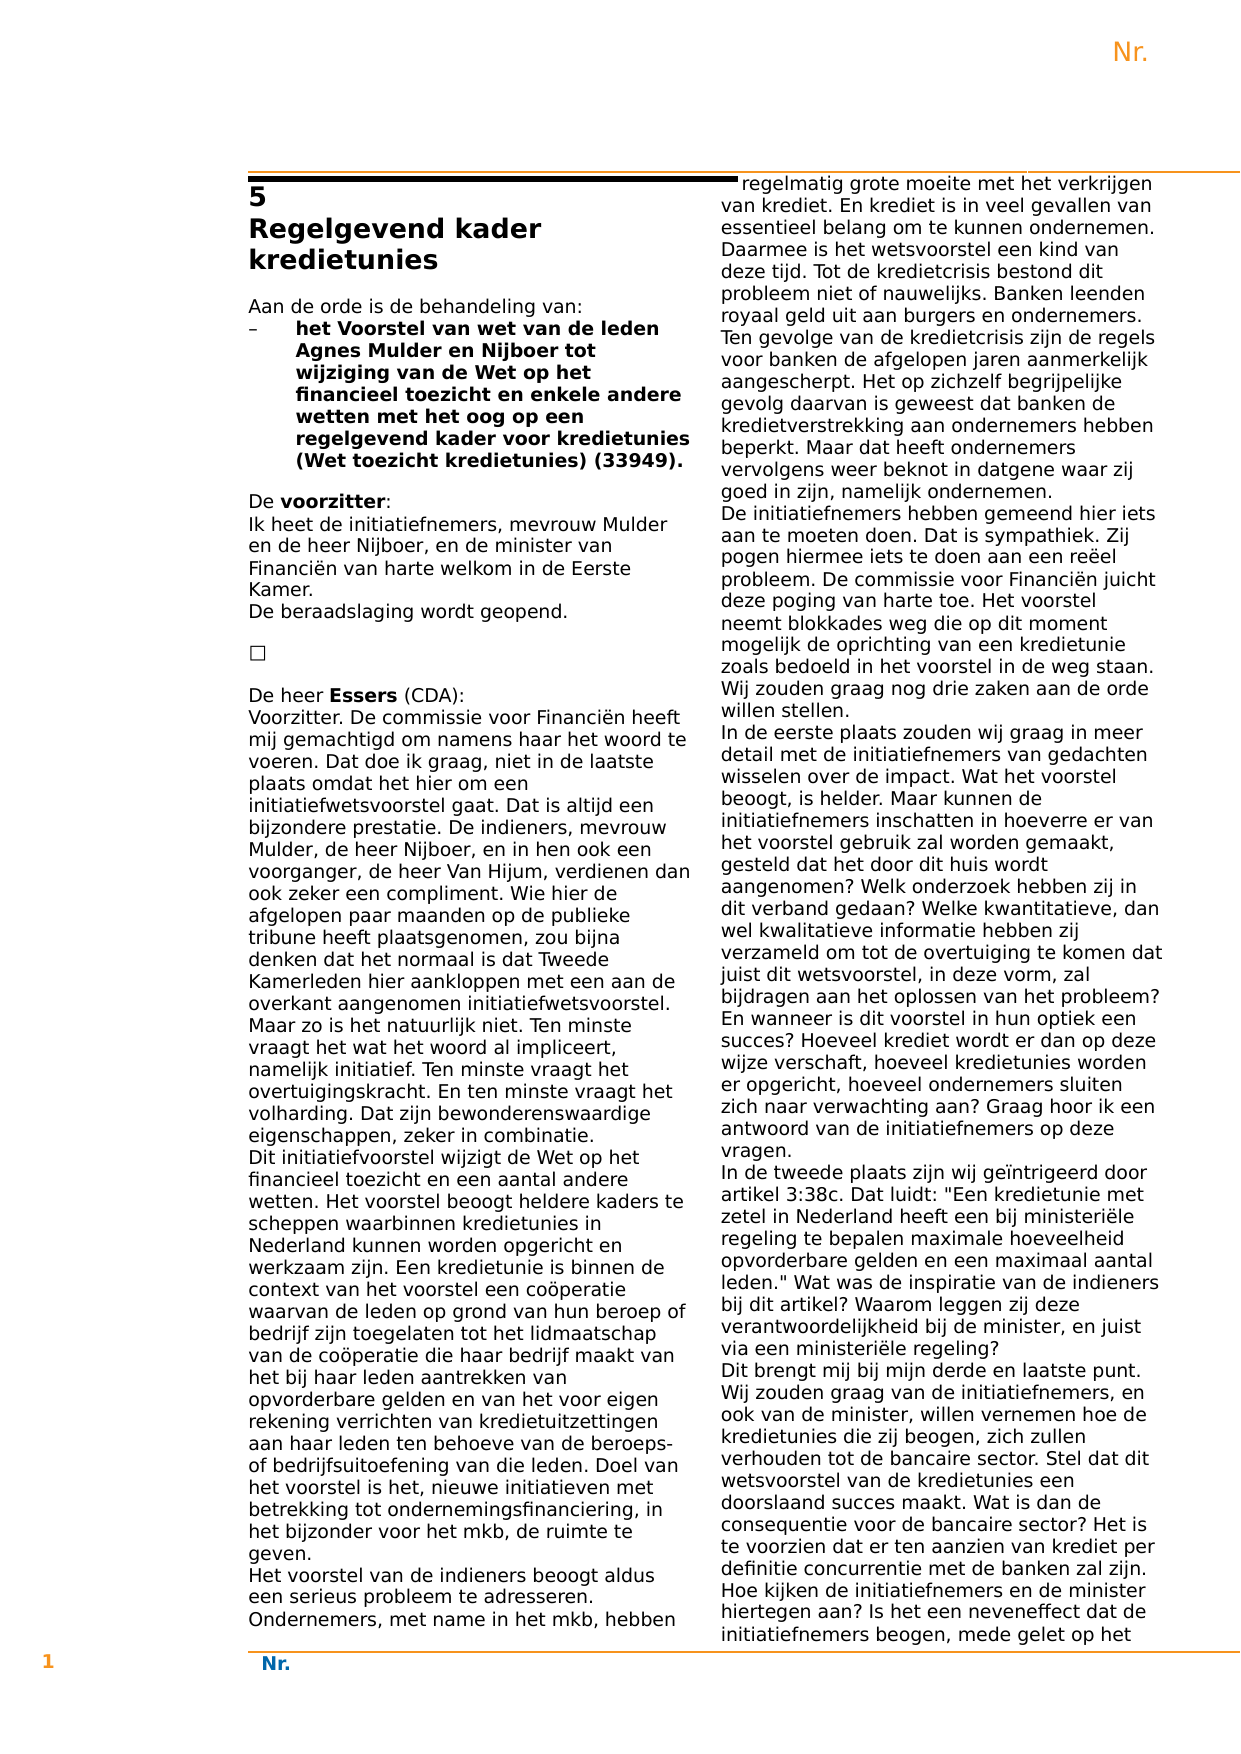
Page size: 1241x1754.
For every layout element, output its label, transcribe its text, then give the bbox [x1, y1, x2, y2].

text In de tweede plaats zijn wij geïntrigeerd door artikel 3:38c. Dat luidt: "Een kredietunie met zetel in Nederland heeft een bij ministeriële regeling te bepalen maximale hoeveelheid opvorderbare gelden en een maximaal aantal leden." Wat was de inspiratie van de indieners bij dit artikel? Waarom leggen zij deze verantwoordelijkheid bij de minister, en juist via een ministeriële regeling? [721, 1162, 1163, 1360]
text De beraadslaging wordt geopend. [248, 601, 691, 623]
text Aan de orde is de behandeling van: [248, 296, 691, 318]
text In de eerste plaats zouden wij graag in meer detail met de initiatiefnemers van gedachten wisselen over de impact. Wat het voorstel beoogt, is helder. Maar kunnen de initiatiefnemers inschatten in hoeverre er van het voorstel gebruik zal worden gemaakt, gesteld dat het door dit huis wordt aangenomen? Welk onderzoek hebben zij in dit verband gedaan? Welke kwantitatieve, dan wel kwalitatieve informatie hebben zij verzameld om tot de overtuiging te komen dat juist dit wetsvoorstel, in deze vorm, zal bijdragen aan het oplossen van het probleem? En wanneer is dit voorstel in hun optiek een succes? Hoeveel krediet wordt er dan op deze wijze verschaft, hoeveel kredietunies worden er opgericht, hoeveel ondernemers sluiten zich naar verwachting aan? Graag hoor ik een antwoord van de initiatiefnemers op deze vragen. [721, 722, 1163, 1162]
list het Voorstel van wet van de leden Agnes Mulder en Nijboer tot wijziging van de Wet op het financieel toezicht en enkele andere wetten met het oog op een regelgevend kader voor kredietunies (Wet toezicht kredietunies) (33949). [248, 318, 691, 471]
title 5 Regelgevend kader kredietunies [248, 182, 691, 276]
text Dit initiatiefvoorstel wijzigt de Wet op het financieel toezicht en een aantal andere wetten. Het voorstel beoogt heldere kaders te scheppen waarbinnen kredietunies in Nederland kunnen worden opgericht en werkzaam zijn. Een kredietunie is binnen de context van het voorstel een coöperatie waarvan de leden op grond van hun beroep of bedrijf zijn toegelaten tot het lidmaatschap van de coöperatie die haar bedrijf maakt van het bij haar leden aantrekken van opvorderbare gelden en van het voor eigen rekening verrichten van kredietuitzettingen aan haar leden ten behoeve van de beroeps- of bedrijfsuitoefening van die leden. Doel van het voorstel is het, nieuwe initiatieven met betrekking tot ondernemingsfinanciering, in het bijzonder voor het mkb, de ruimte te geven. [248, 1147, 691, 1564]
text De heer Essers (CDA): [248, 685, 691, 707]
text regelmatig grote moeite met het verkrijgen van krediet. En krediet is in veel gevallen van essentieel belang om te kunnen ondernemen. Daarmee is het wetsvoorstel een kind van deze tijd. Tot de kredietcrisis bestond dit probleem niet of nauwelijks. Banken leenden royaal geld uit aan burgers en ondernemers. Ten gevolge van de kredietcrisis zijn de regels voor banken de afgelopen jaren aanmerkelijk aangescherpt. Het op zichzelf begrijpelijke gevolg daarvan is geweest dat banken de kredietverstrekking aan ondernemers hebben beperkt. Maar dat heeft ondernemers vervolgens weer beknot in datgene waar zij goed in zijn, namelijk ondernemen. [721, 173, 1163, 502]
text De voorzitter: [248, 491, 691, 513]
text Ik heet de initiatiefnemers, mevrouw Mulder en de heer Nijboer, en de minister van Financiën van harte welkom in de Eerste Kamer. [248, 513, 691, 601]
text De initiatiefnemers hebben gemeend hier iets aan te moeten doen. Dat is sympathiek. Zij pogen hiermee iets te doen aan een reëel probleem. De commissie voor Financiën juicht deze poging van harte toe. Het voorstel neemt blokkades weg die op dit moment mogelijk de oprichting van een kredietunie zoals bedoeld in het voorstel in de weg staan. Wij zouden graag nog drie zaken aan de orde willen stellen. [721, 502, 1163, 722]
text Het voorstel van de indieners beoogt aldus een serieus probleem te adresseren. Ondernemers, met name in het mkb, hebben [248, 1564, 691, 1630]
text Dit brengt mij bij mijn derde en laatste punt. Wij zouden graag van de initiatiefnemers, en ook van de minister, willen vernemen hoe de kredietunies die zij beogen, zich zullen verhouden tot de bancaire sector. Stel dat dit wetsvoorstel van de kredietunies een doorslaand succes maakt. Wat is dan de consequentie voor de bancaire sector? Het is te voorzien dat er ten aanzien van krediet per definitie concurrentie met de banken zal zijn. Hoe kijken de initiatiefnemers en de minister hiertegen aan? Is het een neveneffect dat de initiatiefnemers beogen, mede gelet op het [721, 1360, 1163, 1645]
text Voorzitter. De commissie voor Financiën heeft mij gemachtigd om namens haar het woord te voeren. Dat doe ik graag, niet in de laatste plaats omdat het hier om een initiatiefwetsvoorstel gaat. Dat is altijd een bijzondere prestatie. De indieners, mevrouw Mulder, de heer Nijboer, en in hen ook een voorganger, de heer Van Hijum, verdienen dan ook zeker een compliment. Wie hier de afgelopen paar maanden op de publieke tribune heeft plaatsgenomen, zou bijna denken dat het normaal is dat Tweede Kamerleden hier aankloppen met een aan de overkant aangenomen initiatiefwetsvoorstel. Maar zo is het natuurlijk niet. Ten minste vraagt het wat het woord al impliceert, namelijk initiatief. Ten minste vraagt het overtuigingskracht. En ten minste vraagt het volharding. Dat zijn bewonderenswaardige eigenschappen, zeker in combinatie. [248, 707, 691, 1147]
text ⬜ [248, 643, 691, 665]
